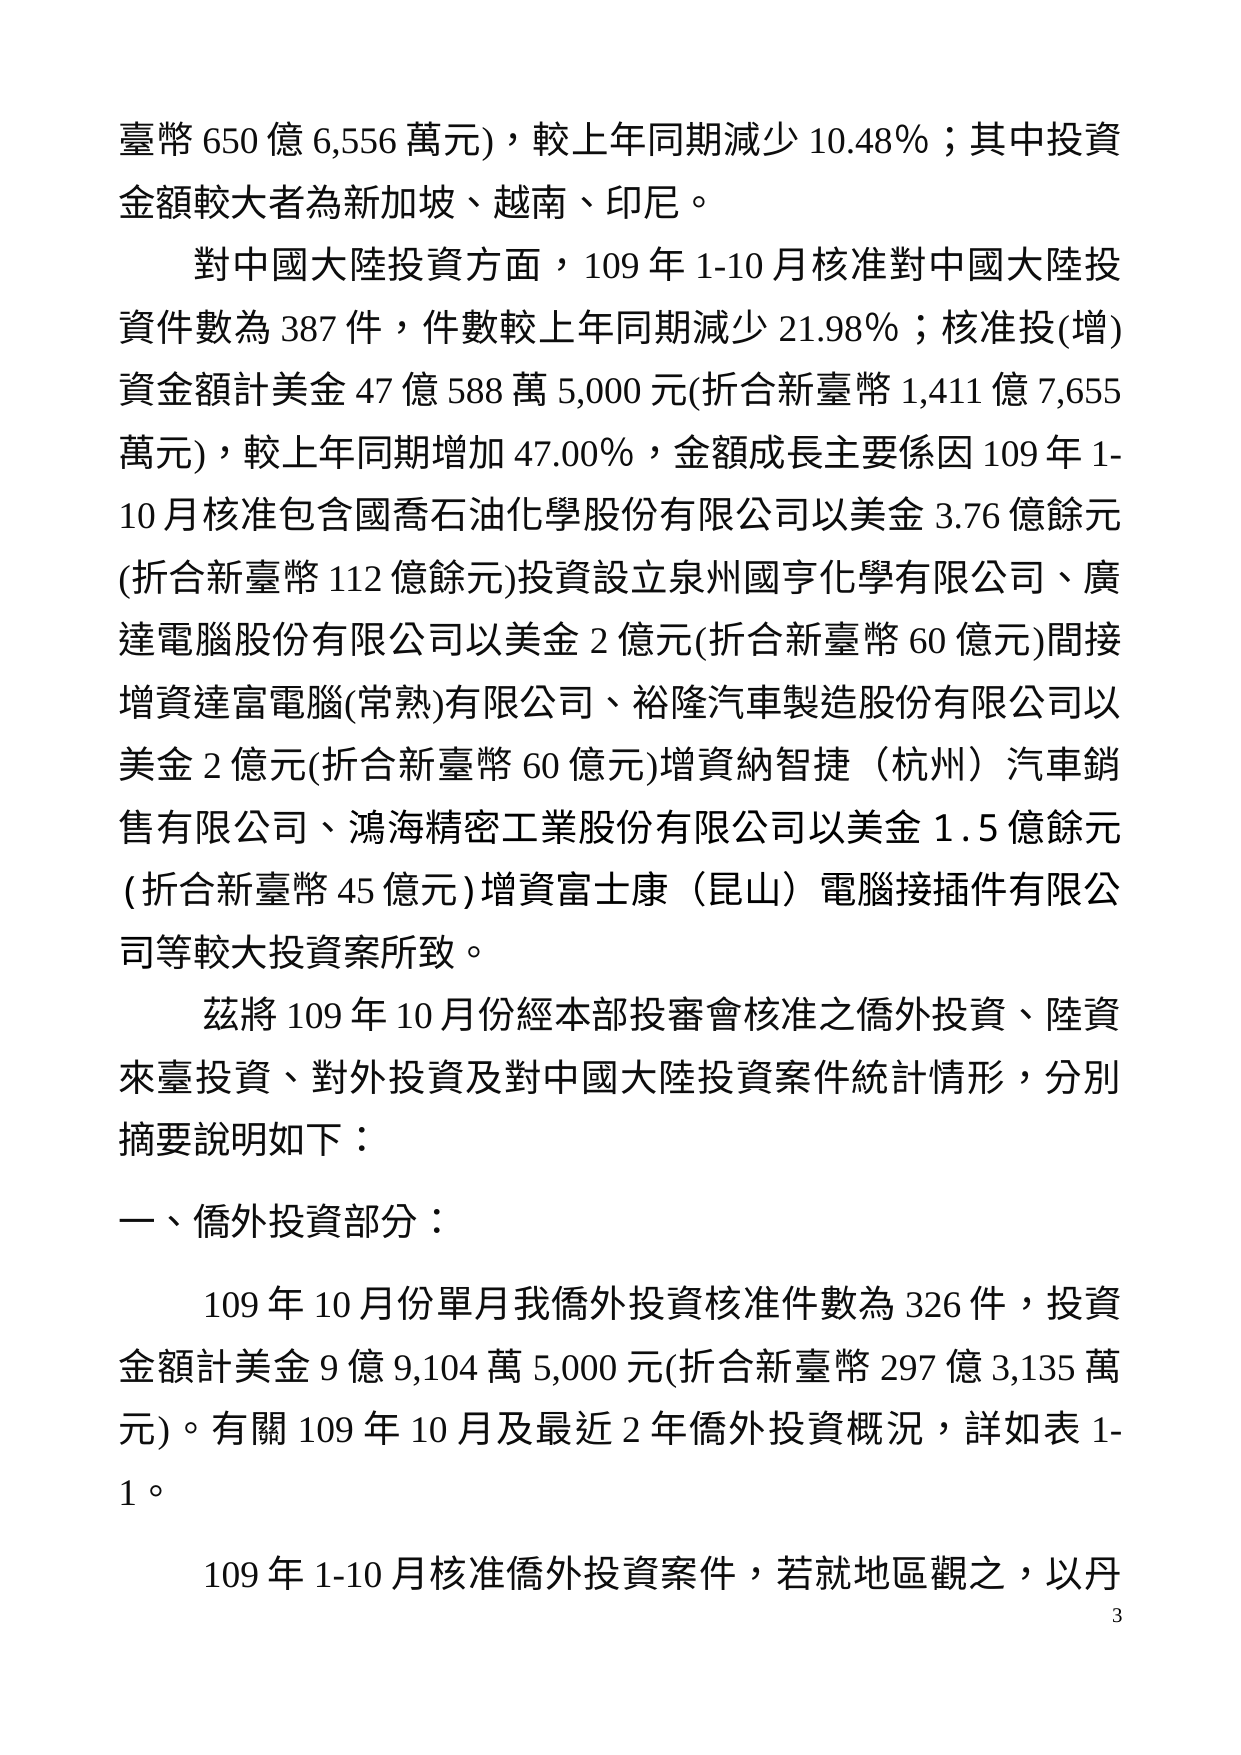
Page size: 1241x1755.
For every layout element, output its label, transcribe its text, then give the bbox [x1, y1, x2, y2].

text 對中國大陸投資方面，109年1-10月核准對中國大陸投資件數為387件，件數較上年同期減少21.98％；核准投(增)資金額計美金47億588萬5,000元(折合新臺幣1,411億7,655萬元)，較上年同期增加47.00％，金額成長主要係因109年1-10月核准包含國喬石油化學股份有限公司以美金3.76億餘元(折合新臺幣112億餘元)投資設立泉州國亨化學有限公司、廣達電腦股份有限公司以美金2億元(折合新臺幣60億元)間接增資達富電腦(常熟)有限公司、裕隆汽車製造股份有限公司以美金2億元(折合新臺幣60億元)增資納智捷（杭州）汽車銷售有限公司、鴻海精密工業股份有限公司以美金1.5億餘元(折合新臺幣45億元)增資富士康（昆山）電腦接插件有限公司等較大投資案所致。 [118, 221, 1122, 971]
text 109年10月份單月我僑外投資核准件數為326件，投資金額計美金9億9,104萬5,000元(折合新臺幣297億3,135萬元)。有關109年10月及最近2年僑外投資概況，詳如表1-1。 [118, 1260, 1122, 1510]
text 臺幣650億6,556萬元)，較上年同期減少10.48％；其中投資金額較大者為新加坡、越南、印尼。 [118, 96, 1122, 221]
text 茲將109年10月份經本部投審會核准之僑外投資、陸資來臺投資、對外投資及對中國大陸投資案件統計情形，分別摘要說明如下： [118, 971, 1122, 1158]
text 一、僑外投資部分： [118, 1178, 1122, 1240]
text 109年1-10月核准僑外投資案件，若就地區觀之，以丹麥美金23億1,478萬1,000元（折合新臺幣694億4,343萬元；31.51％）、加勒比海英國屬地美金14億1,261萬9,000元（折合新臺幣423億7,857萬元；19.23％，主要為英屬維京群島、英屬開曼群島）、日本美金7億7,842萬9,000元（折合新臺幣233億5,287萬元；10.60%）、盧森堡美金4億9,206萬元（折合新臺幣147億6,180萬元；6.70％）及香港美金3億6,104萬2,000元（折合新臺幣108億3,126萬元；4.92％）分居前5名，合計約占本期僑外投資總額的72.96％(請參閱表1-2)。若就業別觀之，僑外投資以金融及保險業美金19億9,171萬8,000元（折合新臺幣597億5,154萬元；27.12％）、專業、科學及技術服務業美金11億5,358萬1,000元（折合新臺幣346億743萬元；15.71％）、電力及燃氣供應業美金10億4,304萬1,000元（折合新臺幣312億9,123萬元；14.20％）、批發及零售業美金8億1,018萬3,000元（折合新臺幣243億549萬元；11.03％）及電子零組件製造業美金6億4,780萬7,000元（折合新臺幣194億3,421萬元；8.82％）分居前5名，合計約占本期僑外投資總額的76.88％(請參閱表1-3)。 [118, 1529, 1122, 1592]
